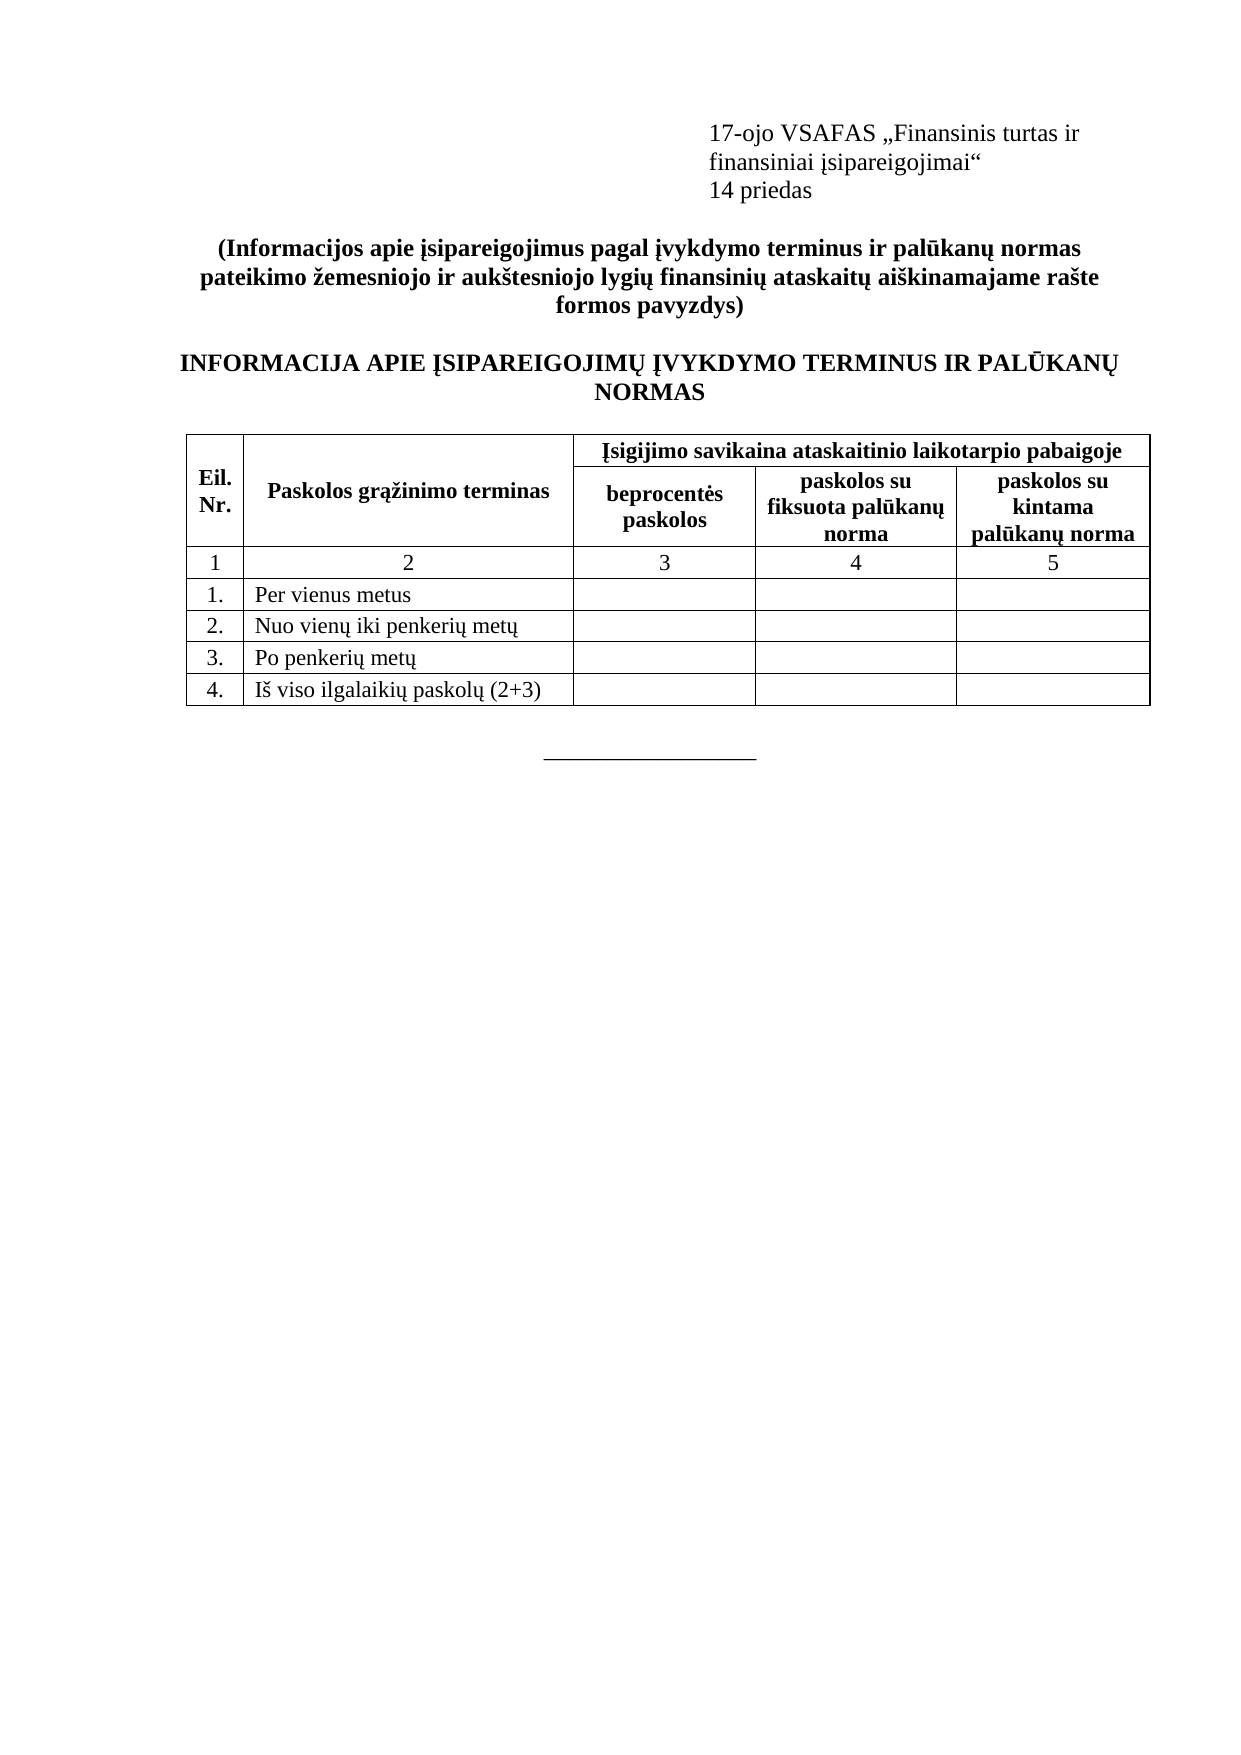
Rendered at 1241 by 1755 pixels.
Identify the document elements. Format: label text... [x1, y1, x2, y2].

table_cell 1 [187, 547, 243, 578]
table_cell paskolos su fiksuota palūkanų norma [756, 467, 956, 546]
table_header Eil. Nr. [187, 435, 243, 546]
table_cell 2. [187, 611, 243, 641]
table_header Įsigijimo savikaina ataskaitinio laikotarpio pabaigoje [574, 435, 1149, 466]
table_cell [574, 642, 755, 673]
table_cell 5 [957, 547, 1149, 578]
table_header Paskolos grąžinimo terminas [244, 435, 573, 546]
text _________________ [177, 734, 1122, 763]
table_cell Po penkerių metų [244, 642, 573, 673]
table_cell Iš viso ilgalaikių paskolų (2+3) [244, 674, 573, 704]
table_cell 3. [187, 642, 243, 673]
table_cell [756, 674, 956, 704]
table_cell [574, 611, 755, 641]
text finansiniai įsipareigojimai“ [177, 147, 1122, 176]
table_cell Nuo vienų iki penkerių metų [244, 611, 573, 641]
table_cell [957, 642, 1149, 673]
text (Informacijos apie įsipareigojimus pagal įvykdymo terminus ir palūkanų normas pateikimo žemesniojo ir aukštesniojo lygių finansinių ataskaitų aiškinamajame rašte formos pavyzdys) [177, 233, 1122, 319]
table_cell Per vienus metus [244, 579, 573, 609]
text 17-ojo VSAFAS „Finansinis turtas ir [177, 118, 1122, 147]
table_cell [957, 611, 1149, 641]
table_cell 4 [756, 547, 956, 578]
table_cell [756, 611, 956, 641]
table_cell [957, 674, 1149, 704]
table_cell [756, 579, 956, 609]
table_cell beprocentės paskolos [574, 467, 755, 546]
table_cell 4. [187, 674, 243, 704]
table_cell 3 [574, 547, 755, 578]
text 14 priedas [177, 176, 1122, 204]
table_cell [574, 579, 755, 609]
table_cell 1. [187, 579, 243, 609]
table_cell [574, 674, 755, 704]
table_cell [756, 642, 956, 673]
table_cell [957, 579, 1149, 609]
table_cell paskolos su kintama palūkanų norma [957, 467, 1149, 546]
table_cell 2 [244, 547, 573, 578]
text INFORMACIJA APIE ĮSIPAREIGOJIMŲ ĮVYKDYMO TERMINUS IR PALŪKANŲ NORMAS [177, 348, 1122, 406]
